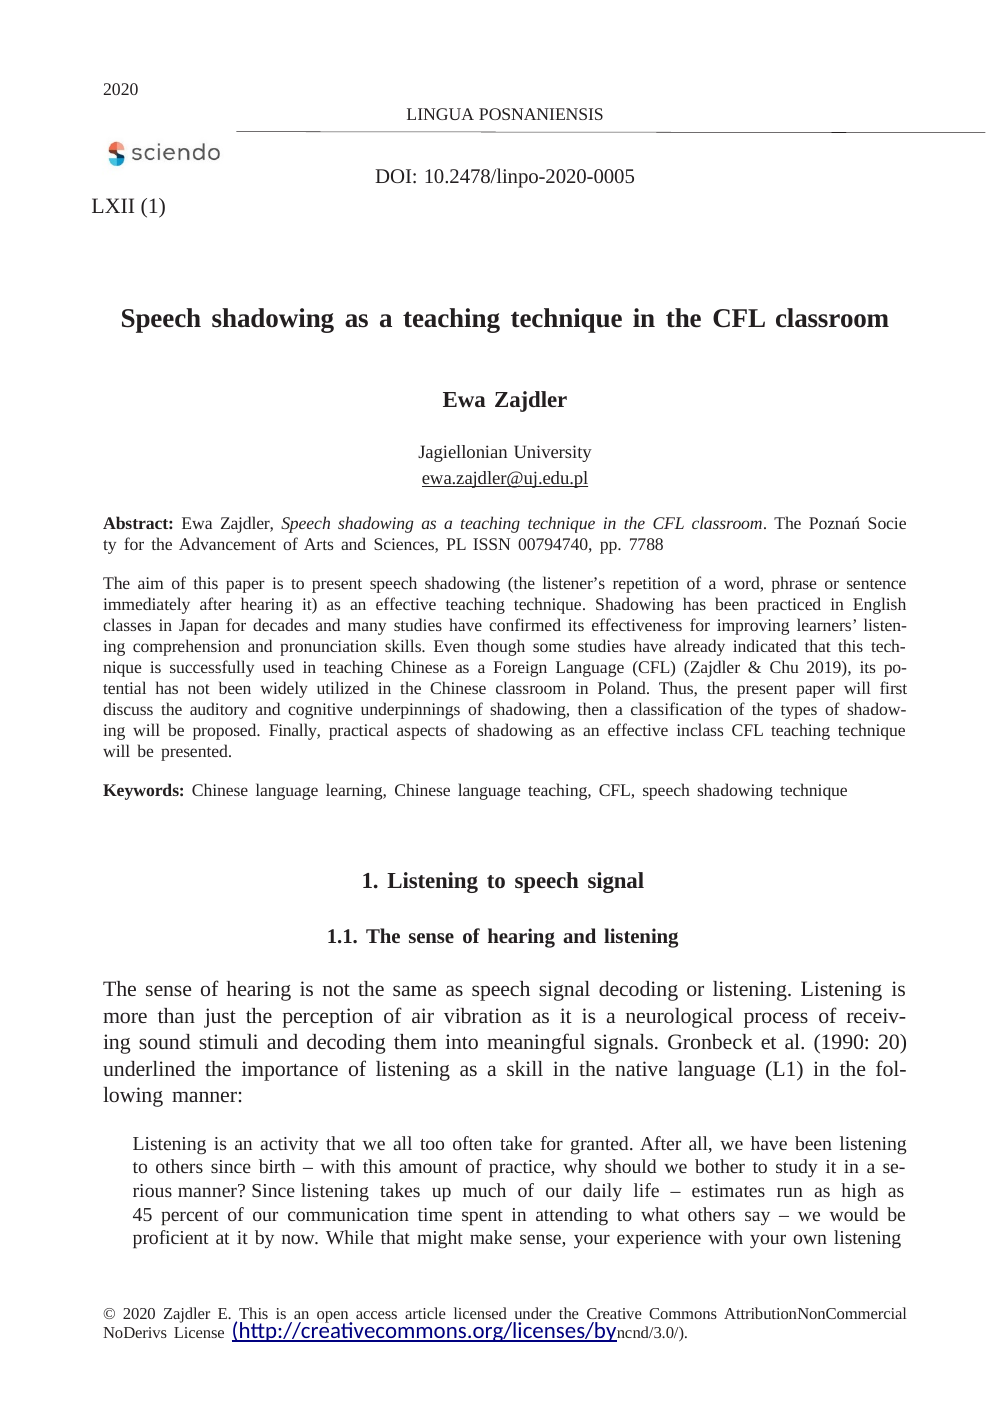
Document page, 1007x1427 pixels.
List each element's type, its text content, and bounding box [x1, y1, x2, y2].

picture [91, 130, 237, 178]
text Keywords: Chinese language learning, Chinese language teaching, CFL, speech shadowing technique [103, 780, 919, 800]
text The sense of hearing is not the same as speech signal decoding or listening. Listening is more than just the perception of air vibration as it is a neurological process of receiv- ing sound stimuli and decoding them into meaningful signals. Gronbeck et al. (1990: 20) underlined the importance of listening as a skill in the native language (L1) in the fol- lowing manner: [103, 976, 907, 1107]
text LINGUA POSNANIENSIS [91, 104, 919, 124]
text 2020 [103, 78, 919, 99]
text LXII (1) [91, 193, 919, 218]
text © 2020 Zajdler E. This is an open access article licensed under the Creative Commons Attribution­NonCommercial­ NoDerivs License (http://creativecommons.org/licenses/by­nc­nd/3.0/). [103, 1304, 907, 1342]
text Jagiellonian University ewa.zajdler@uj.edu.pl [416, 441, 594, 489]
text Listening is an activity that we all too often take for granted. After all, we have been listening to others since birth – with this amount of practice, why should we bother to study it in a se- rious manner? Since listening takes up much of our daily life – estimates run as high as 45 percent of our communication time spent in attending to what others say – we would be proficient at it by now. While that might make sense, your experience with your own listening [132, 1132, 907, 1249]
text The aim of this paper is to present speech shadowing (the listener’s repetition of a word, phrase or sentence immediately after hearing it) as an effective teaching technique. Shadowing has been practiced in English classes in Japan for decades and many studies have confirmed its effectiveness for improving learners’ listen- ing comprehension and pronunciation skills. Even though some studies have already indicated that this tech- nique is successfully used in teaching Chinese as a Foreign Language (CFL) (Zajdler & Chu 2019), its po- tential has not been widely utilized in the Chinese classroom in Poland. Thus, the present paper will first discuss the auditory and cognitive underpinnings of shadowing, then a classification of the types of shadow- ing will be proposed. Finally, practical aspects of shadowing as an effective in­class CFL teaching technique will be presented. [103, 573, 907, 761]
subtitle 1. Listening to speech signal [361, 867, 919, 894]
text DOI: 10.2478/linpo-2020-0005 [91, 164, 919, 188]
text Speech shadowing as a teaching technique in the CFL classroom [119, 302, 891, 333]
list The sense of hearing and listening [327, 924, 919, 948]
text Abstract: Ewa Zajdler, Speech shadowing as a teaching technique in the CFL classroom. The Poznań Socie­ ty for the Advancement of Arts and Sciences, PL ISSN 0079­4740, pp. 77­88 [103, 513, 907, 554]
subtitle Ewa Zajdler [119, 386, 891, 413]
